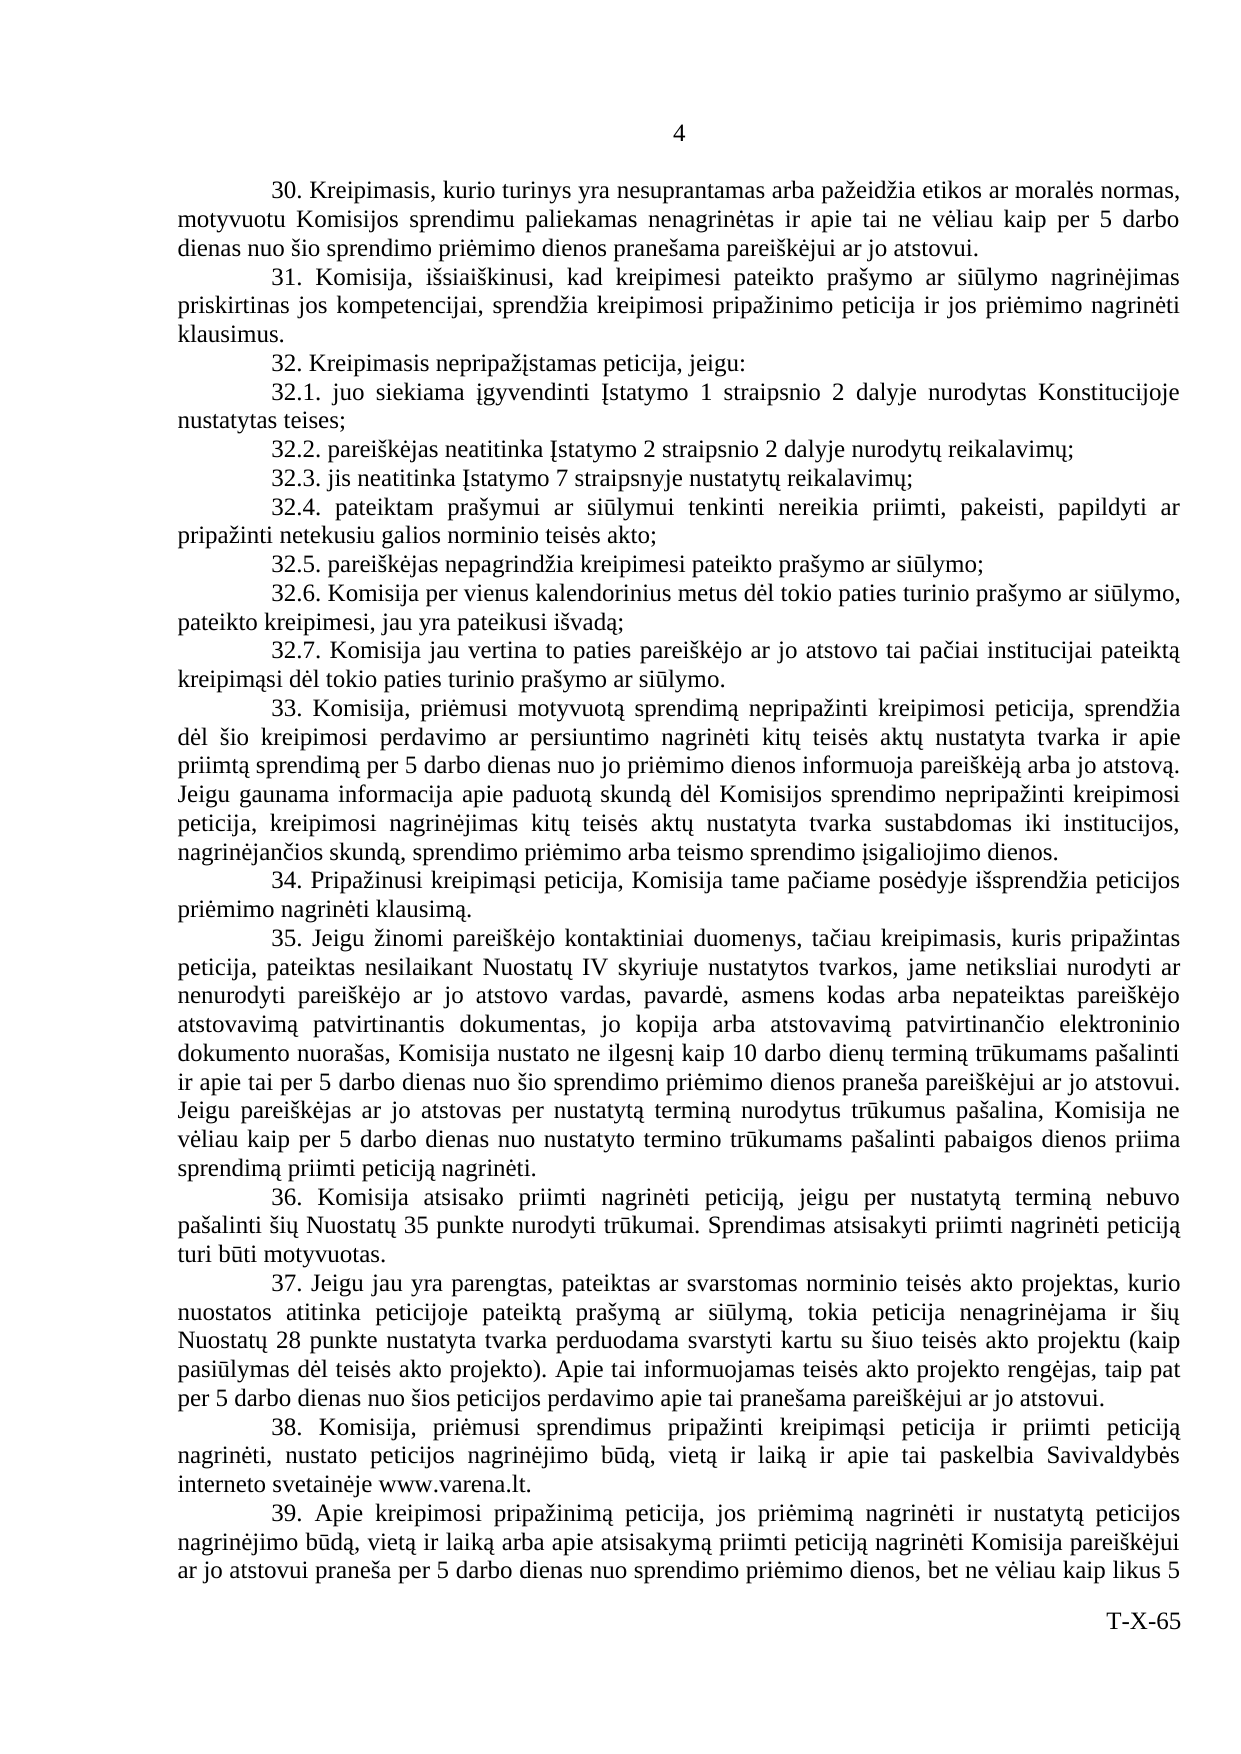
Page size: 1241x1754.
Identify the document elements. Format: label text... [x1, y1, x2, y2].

text 39. Apie kreipimosi pripažinimą peticija, jos priėmimą nagrinėti ir nustatytą peticijos nagrinėjimo būdą, vietą ir laiką arba apie atsisakymą priimti peticiją nagrinėti Komisija pareiškėjui ar jo atstovui praneša per 5 darbo dienas nuo sprendimo priėmimo dienos, bet ne vėliau kaip likus 5 [177, 1498, 1181, 1584]
text 37. Jeigu jau yra parengtas, pateiktas ar svarstomas norminio teisės akto projektas, kurio nuostatos atitinka peticijoje pateiktą prašymą ar siūlymą, tokia peticija nenagrinėjama ir šių Nuostatų 28 punkte nustatyta tvarka perduodama svarstyti kartu su šiuo teisės akto projektu (kaip pasiūlymas dėl teisės akto projekto). Apie tai informuojamas teisės akto projekto rengėjas, taip pat per 5 darbo dienas nuo šios peticijos perdavimo apie tai pranešama pareiškėjui ar jo atstovui. [177, 1268, 1181, 1412]
text 32.4. pateiktam prašymui ar siūlymui tenkinti nereikia priimti, pakeisti, papildyti ar pripažinti netekusiu galios norminio teisės akto; [177, 492, 1181, 549]
text 32.3. jis neatitinka Įstatymo 7 straipsnyje nustatytų reikalavimų; [177, 463, 1181, 492]
text 30. Kreipimasis, kurio turinys yra nesuprantamas arba pažeidžia etikos ar moralės normas, motyvuotu Komisijos sprendimu paliekamas nenagrinėtas ir apie tai ne vėliau kaip per 5 darbo dienas nuo šio sprendimo priėmimo dienos pranešama pareiškėjui ar jo atstovui. [177, 176, 1181, 262]
text 34. Pripažinusi kreipimąsi peticija, Komisija tame pačiame posėdyje išsprendžia peticijos priėmimo nagrinėti klausimą. [177, 866, 1181, 923]
text 32.7. Komisija jau vertina to paties pareiškėjo ar jo atstovo tai pačiai institucijai pateiktą kreipimąsi dėl tokio paties turinio prašymo ar siūlymo. [177, 636, 1181, 693]
text 38. Komisija, priėmusi sprendimus pripažinti kreipimąsi peticija ir priimti peticiją nagrinėti, nustato peticijos nagrinėjimo būdą, vietą ir laiką ir apie tai paskelbia Savivaldybės interneto svetainėje www.varena.lt. [177, 1412, 1181, 1498]
text 33. Komisija, priėmusi motyvuotą sprendimą nepripažinti kreipimosi peticija, sprendžia dėl šio kreipimosi perdavimo ar persiuntimo nagrinėti kitų teisės aktų nustatyta tvarka ir apie priimtą sprendimą per 5 darbo dienas nuo jo priėmimo dienos informuoja pareiškėją arba jo atstovą. Jeigu gaunama informacija apie paduotą skundą dėl Komisijos sprendimo nepripažinti kreipimosi peticija, kreipimosi nagrinėjimas kitų teisės aktų nustatyta tvarka sustabdomas iki institucijos, nagrinėjančios skundą, sprendimo priėmimo arba teismo sprendimo įsigaliojimo dienos. [177, 693, 1181, 866]
text 31. Komisija, išsiaiškinusi, kad kreipimesi pateikto prašymo ar siūlymo nagrinėjimas priskirtinas jos kompetencijai, sprendžia kreipimosi pripažinimo peticija ir jos priėmimo nagrinėti klausimus. [177, 262, 1181, 348]
text 32.5. pareiškėjas nepagrindžia kreipimesi pateikto prašymo ar siūlymo; [177, 549, 1181, 578]
text 32.2. pareiškėjas neatitinka Įstatymo 2 straipsnio 2 dalyje nurodytų reikalavimų; [177, 434, 1181, 463]
text 32.6. Komisija per vienus kalendorinius metus dėl tokio paties turinio prašymo ar siūlymo, pateikto kreipimesi, jau yra pateikusi išvadą; [177, 578, 1181, 636]
text 36. Komisija atsisako priimti nagrinėti peticiją, jeigu per nustatytą terminą nebuvo pašalinti šių Nuostatų 35 punkte nurodyti trūkumai. Sprendimas atsisakyti priimti nagrinėti peticiją turi būti motyvuotas. [177, 1182, 1181, 1268]
text 32. Kreipimasis nepripažįstamas peticija, jeigu: [177, 348, 1181, 377]
text 35. Jeigu žinomi pareiškėjo kontaktiniai duomenys, tačiau kreipimasis, kuris pripažintas peticija, pateiktas nesilaikant Nuostatų IV skyriuje nustatytos tvarkos, jame netiksliai nurodyti ar nenurodyti pareiškėjo ar jo atstovo vardas, pavardė, asmens kodas arba nepateiktas pareiškėjo atstovavimą patvirtinantis dokumentas, jo kopija arba atstovavimą patvirtinančio elektroninio dokumento nuorašas, Komisija nustato ne ilgesnį kaip 10 darbo dienų terminą trūkumams pašalinti ir apie tai per 5 darbo dienas nuo šio sprendimo priėmimo dienos praneša pareiškėjui ar jo atstovui. Jeigu pareiškėjas ar jo atstovas per nustatytą terminą nurodytus trūkumus pašalina, Komisija ne vėliau kaip per 5 darbo dienas nuo nustatyto termino trūkumams pašalinti pabaigos dienos priima sprendimą priimti peticiją nagrinėti. [177, 923, 1181, 1182]
text 32.1. juo siekiama įgyvendinti Įstatymo 1 straipsnio 2 dalyje nurodytas Konstitucijoje nustatytas teises; [177, 377, 1181, 434]
